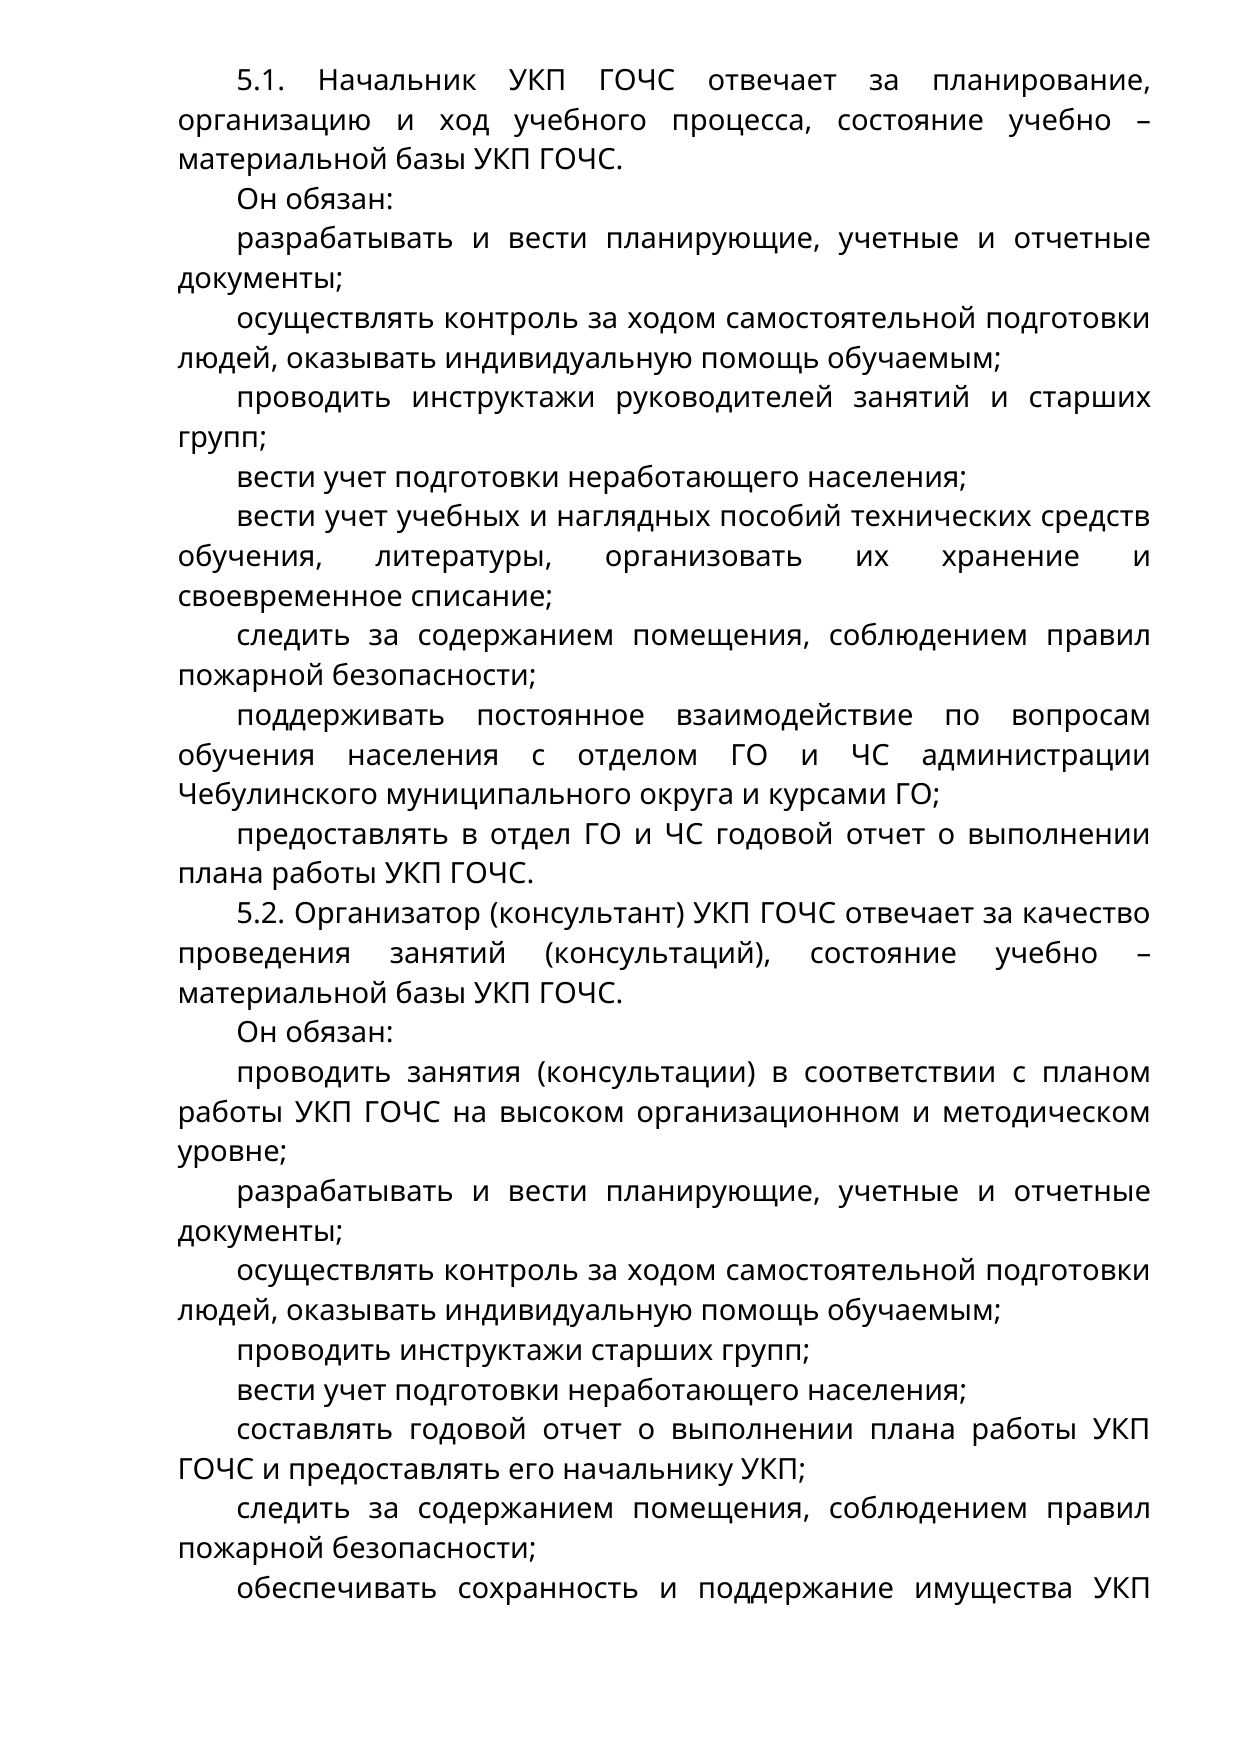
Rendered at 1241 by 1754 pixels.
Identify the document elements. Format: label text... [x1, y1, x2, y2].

text проводить занятия (консультации) в соответствии с планом работы УКП ГОЧС на высоком организационном и методическом уровне; [177, 1051, 1152, 1170]
text Он обязан: [177, 1012, 1152, 1051]
text разрабатывать и вести планирующие, учетные и отчетные документы; [177, 1170, 1152, 1250]
text Он обязан: [177, 178, 1152, 218]
text 5.1. Начальник УКП ГОЧС отвечает за планирование, организацию и ход учебного процесса, состояние учебно – материальной базы УКП ГОЧС. [177, 59, 1152, 178]
text поддерживать постоянное взаимодействие по вопросам обучения населения с отделом ГО и ЧС администрации Чебулинского муниципального округа и курсами ГО; [177, 694, 1152, 813]
text проводить инструктажи старших групп; [177, 1329, 1152, 1369]
text следить за содержанием помещения, соблюдением правил пожарной безопасности; [177, 615, 1152, 694]
text вести учет подготовки неработающего населения; [177, 1369, 1152, 1408]
text составлять годовой отчет о выполнении плана работы УКП ГОЧС и предоставлять его начальнику УКП; [177, 1408, 1152, 1488]
text следить за содержанием помещения, соблюдением правил пожарной безопасности; [177, 1488, 1152, 1567]
text обеспечивать сохранность и поддержание имущества УКП [177, 1567, 1152, 1607]
text осуществлять контроль за ходом самостоятельной подготовки людей, оказывать индивидуальную помощь обучаемым; [177, 297, 1152, 377]
text разрабатывать и вести планирующие, учетные и отчетные документы; [177, 218, 1152, 297]
text осуществлять контроль за ходом самостоятельной подготовки людей, оказывать индивидуальную помощь обучаемым; [177, 1250, 1152, 1329]
text 5.2. Организатор (консультант) УКП ГОЧС отвечает за качество проведения занятий (консультаций), состояние учебно – материальной базы УКП ГОЧС. [177, 892, 1152, 1012]
text проводить инструктажи руководителей занятий и старших групп; [177, 377, 1152, 456]
text предоставлять в отдел ГО и ЧС годовой отчет о выполнении плана работы УКП ГОЧС. [177, 813, 1152, 892]
text вести учет подготовки неработающего населения; [177, 456, 1152, 496]
text вести учет учебных и наглядных пособий технических средств обучения, литературы, организовать их хранение и своевременное списание; [177, 496, 1152, 615]
